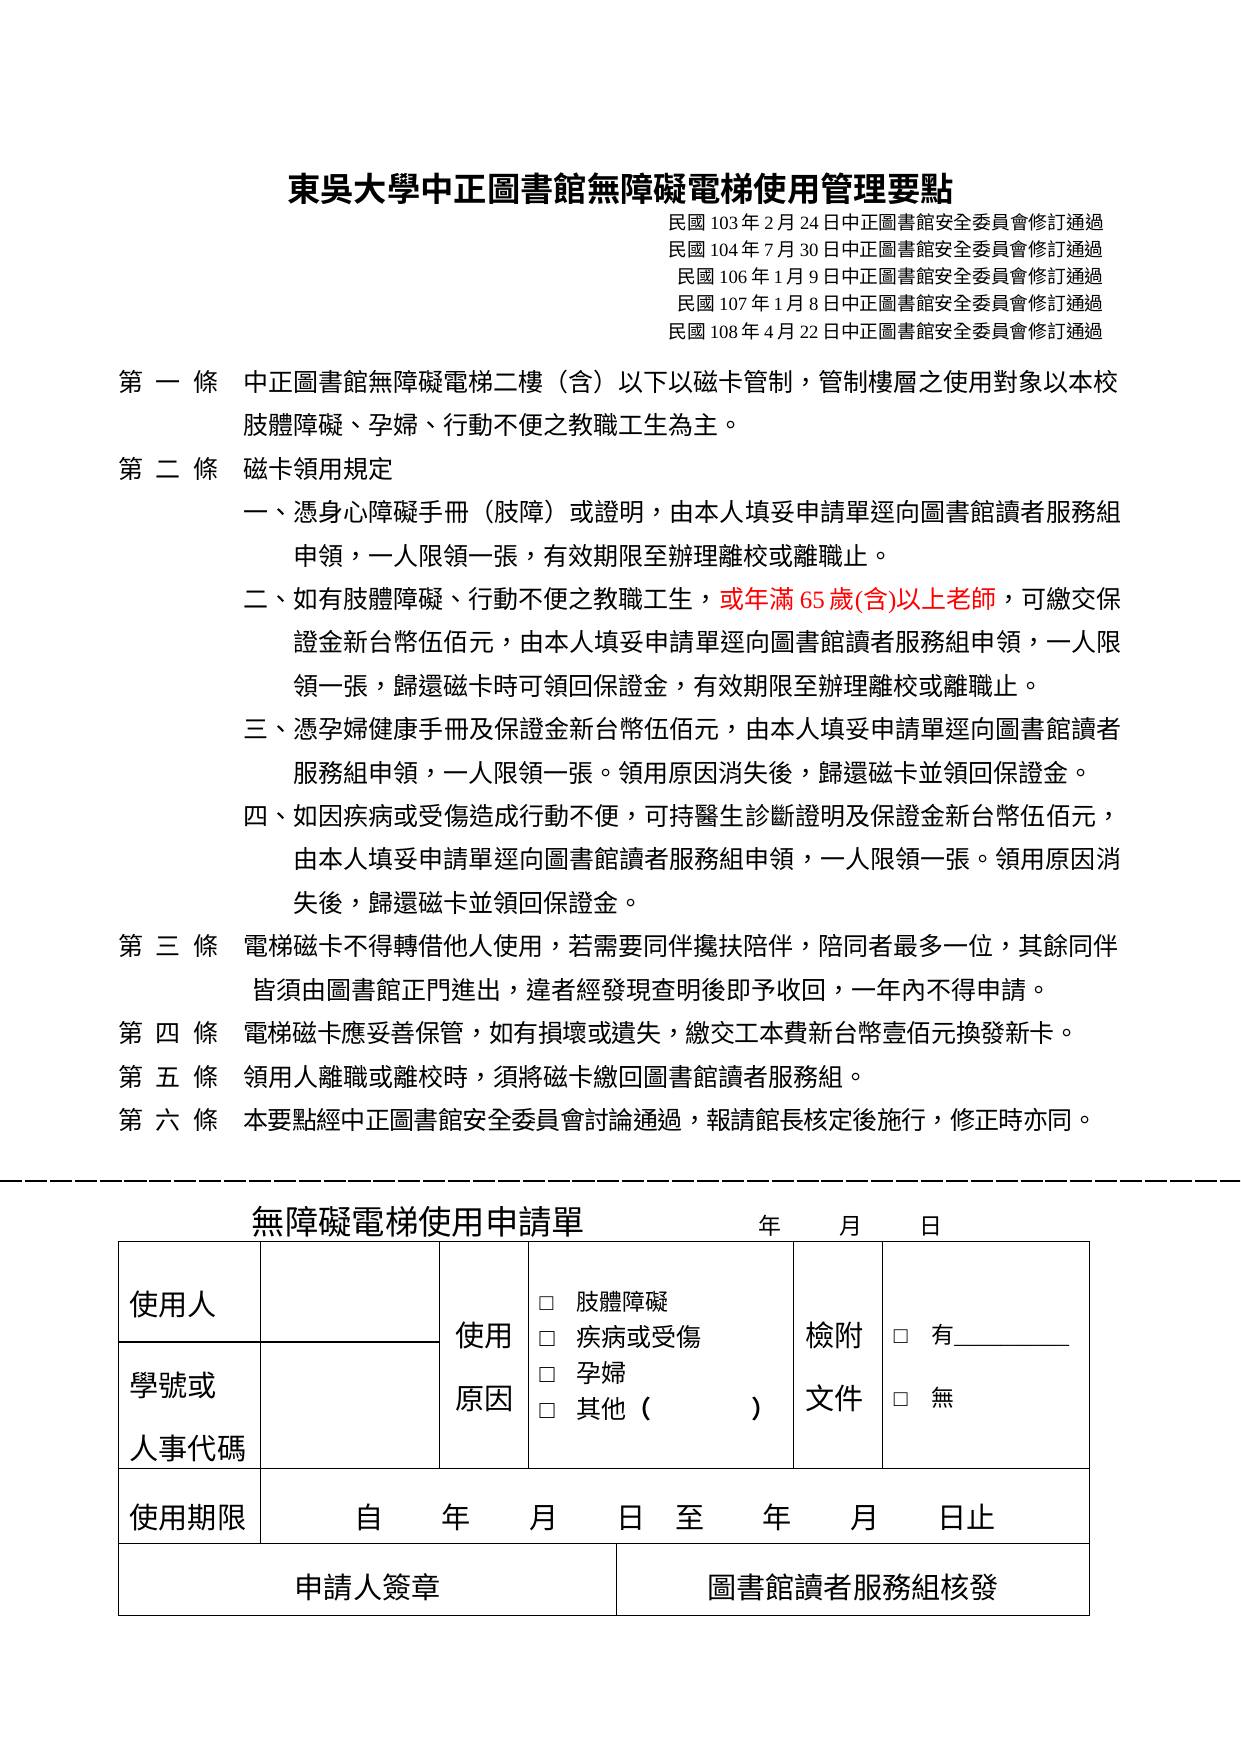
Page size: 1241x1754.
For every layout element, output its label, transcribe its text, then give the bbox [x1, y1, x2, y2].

table_cell 自 年 月 日 至 年 月 日止 [261, 1469, 1089, 1543]
text 二、如有肢體障礙、行動不便之教職工生，或年滿65歲(含)以上老師，可繳交保證金新台幣伍佰元，由本人填妥申請單逕向圖書館讀者服務組申領，一人限領一張，歸還磁卡時可領回保證金，有效期限至辦理離校或離職止。 [243, 579, 1122, 702]
text 民國107年1月8日中正圖書館安全委員會修訂通過 [118, 289, 1103, 316]
text 第 三 條 電梯磁卡不得轉借他人使用，若需要同伴攙扶陪伴，陪同者最多一位，其餘同伴皆須由圖書館正門進出，違者經發現查明後即予收回，一年內不得申請。 [118, 927, 1122, 1007]
text 民國104年7月30日中正圖書館安全委員會修訂通過 [118, 235, 1103, 262]
text 第 五 條 領用人離職或離校時，須將磁卡繳回圖書館讀者服務組。 [118, 1057, 1122, 1093]
table_header 檢附文件 [794, 1242, 882, 1467]
text 第 二 條 磁卡領用規定 [118, 449, 1122, 485]
text 三、憑孕婦健康手冊及保證金新台幣伍佰元，由本人填妥申請單逕向圖書館讀者服務組申領，一人限領一張。領用原因消失後，歸還磁卡並領回保證金。 [243, 710, 1122, 789]
table_header 肢體障礙 疾病或受傷 孕婦 其他（ ） [529, 1242, 793, 1467]
text 四、如因疾病或受傷造成行動不便，可持醫生診斷證明及保證金新台幣伍佰元，由本人填妥申請單逕向圖書館讀者服務組申領，一人限領一張。領用原因消失後，歸還磁卡並領回保證金。 [243, 797, 1122, 920]
table_cell 申請人簽章 [119, 1544, 616, 1615]
table_header [261, 1242, 439, 1341]
text 民國103年2月24日中正圖書館安全委員會修訂通過 [118, 207, 1103, 235]
text 東吳大學中正圖書館無障礙電梯使用管理要點 [118, 145, 1122, 207]
table_cell [261, 1343, 439, 1467]
table_cell 圖書館讀者服務組核發 [617, 1544, 1089, 1615]
table_header 使用原因 [440, 1242, 528, 1467]
table_header 有__________ 無 [883, 1242, 1089, 1467]
text 第 六 條 本要點經中正圖書館安全委員會討論通過，報請館長核定後施行，修正時亦同。 [118, 1101, 1122, 1137]
text 第 四 條 電梯磁卡應妥善保管，如有損壞或遺失，繳交工本費新台幣壹佰元換發新卡。 [118, 1014, 1122, 1050]
text 第 一 條 中正圖書館無障礙電梯二樓（含）以下以磁卡管制，管制樓層之使用對象以本校肢體障礙、孕婦、行動不便之教職工生為主。 [118, 362, 1122, 442]
table_cell 使用期限 [119, 1469, 260, 1543]
text 一、憑身心障礙手冊（肢障）或證明，由本人填妥申請單逕向圖書館讀者服務組申領，一人限領一張，有效期限至辦理離校或離職止。 [243, 492, 1122, 572]
text 民國106年1月9日中正圖書館安全委員會修訂通過 [118, 262, 1103, 289]
table_cell 學號或 人事代碼 [119, 1343, 260, 1467]
table_header 使用人 [119, 1242, 260, 1341]
text 民國108年4月22日中正圖書館安全委員會修訂通過 [118, 316, 1103, 343]
text 無障礙電梯使用申請單 年 月 日 [118, 1178, 1155, 1241]
